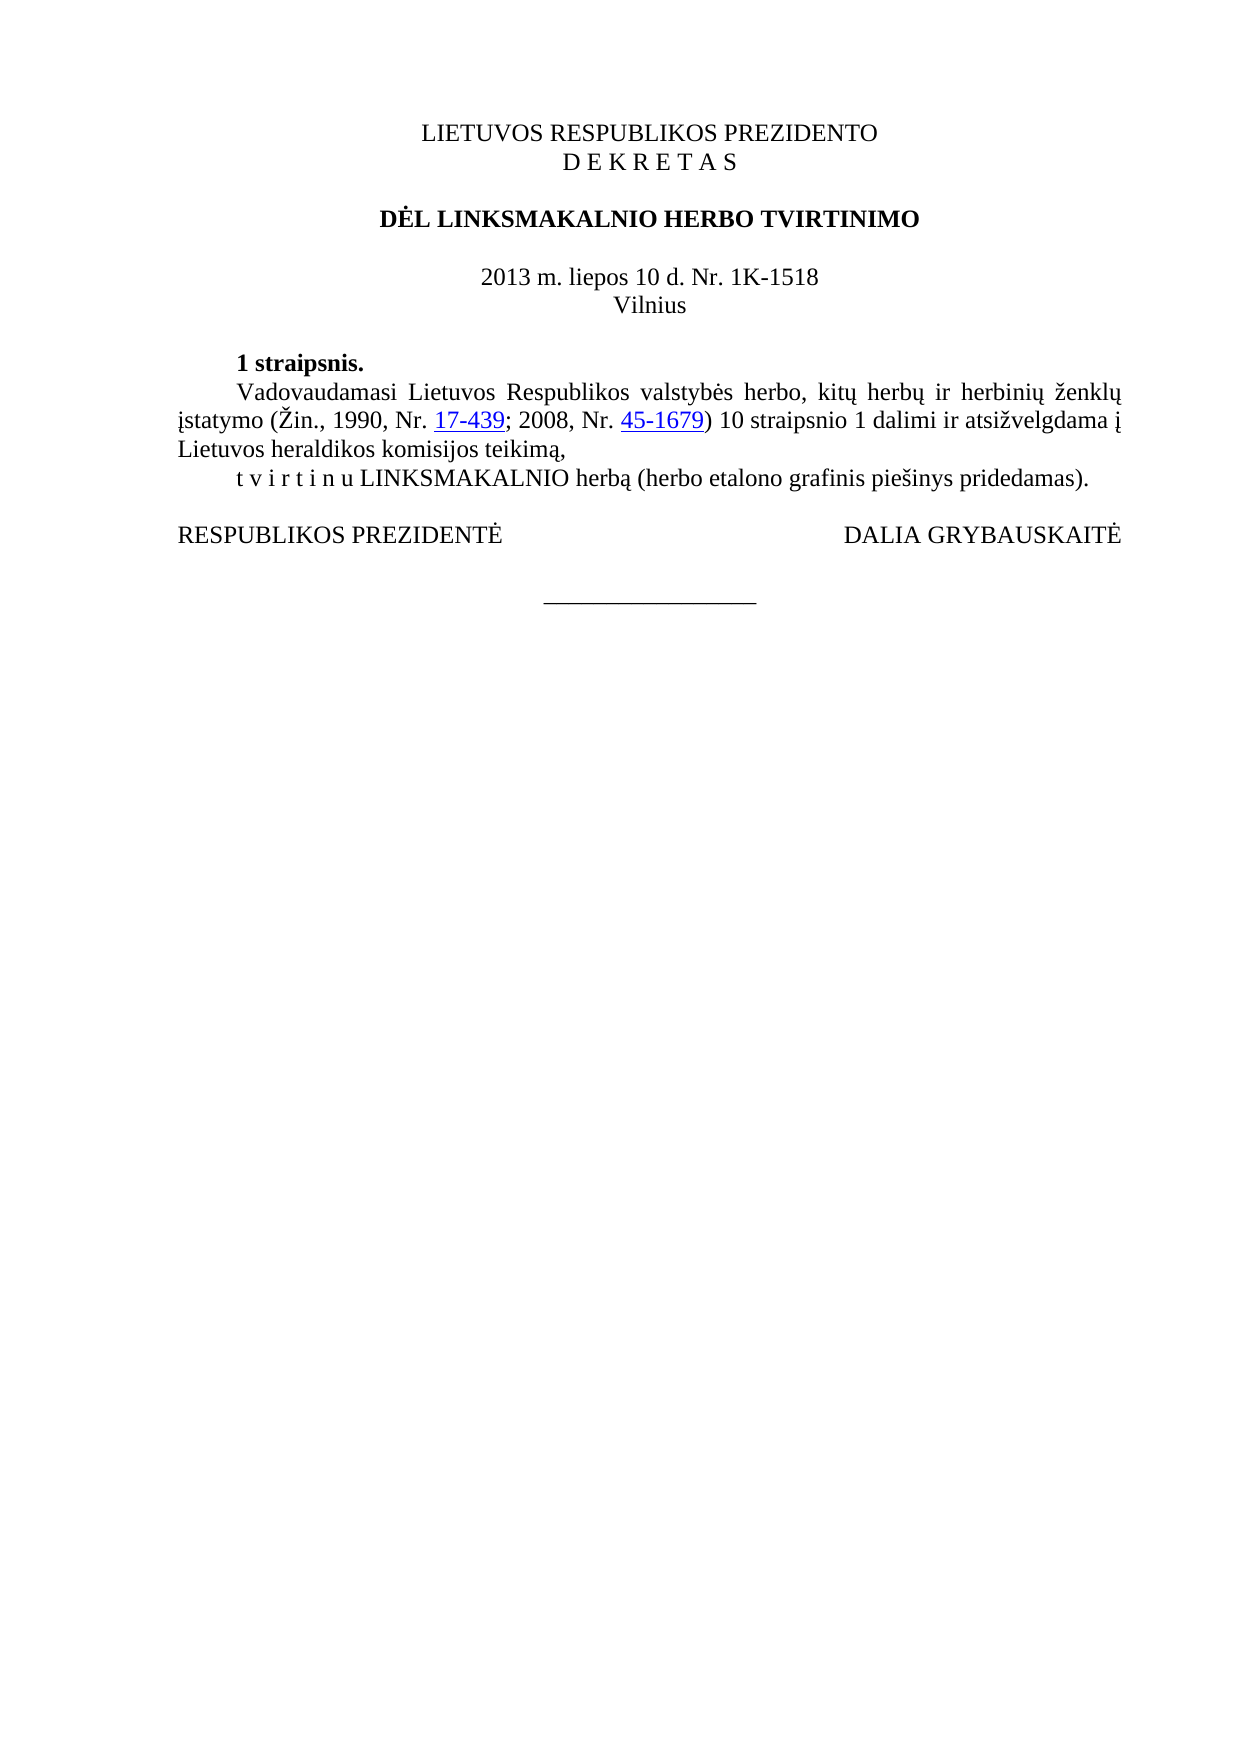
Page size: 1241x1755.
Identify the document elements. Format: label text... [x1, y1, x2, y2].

text RESPUBLIKOS PREZIDENTĖ DALIA GRYBAUSKAITĖ [177, 521, 1122, 549]
text 1 straipsnis. [177, 348, 1122, 377]
text LIETUVOS RESPUBLIKOS PREZIDENTO [177, 118, 1122, 147]
text Dėl LINKSMAKALNIO HERBO TVIRTINIMO [177, 204, 1122, 233]
text _________________ [177, 578, 1122, 607]
text 2013 m. liepos 10 d. Nr. 1K-1518 [177, 262, 1122, 291]
text t v i r t i n u LINKSMAKALNIO herbą (herbo etalono grafinis piešinys pridedamas). [177, 463, 1122, 492]
text D E K R E T A S [177, 147, 1122, 176]
text Vilnius [177, 291, 1122, 319]
text Vadovaudamasi Lietuvos Respublikos valstybės herbo, kitų herbų ir herbinių ženklų įstatymo (Žin., 1990, Nr. 17-439; 2008, Nr. 45-1679) 10 straipsnio 1 dalimi ir atsižvelgdama į Lietuvos heraldikos komisijos teikimą, [177, 377, 1122, 463]
